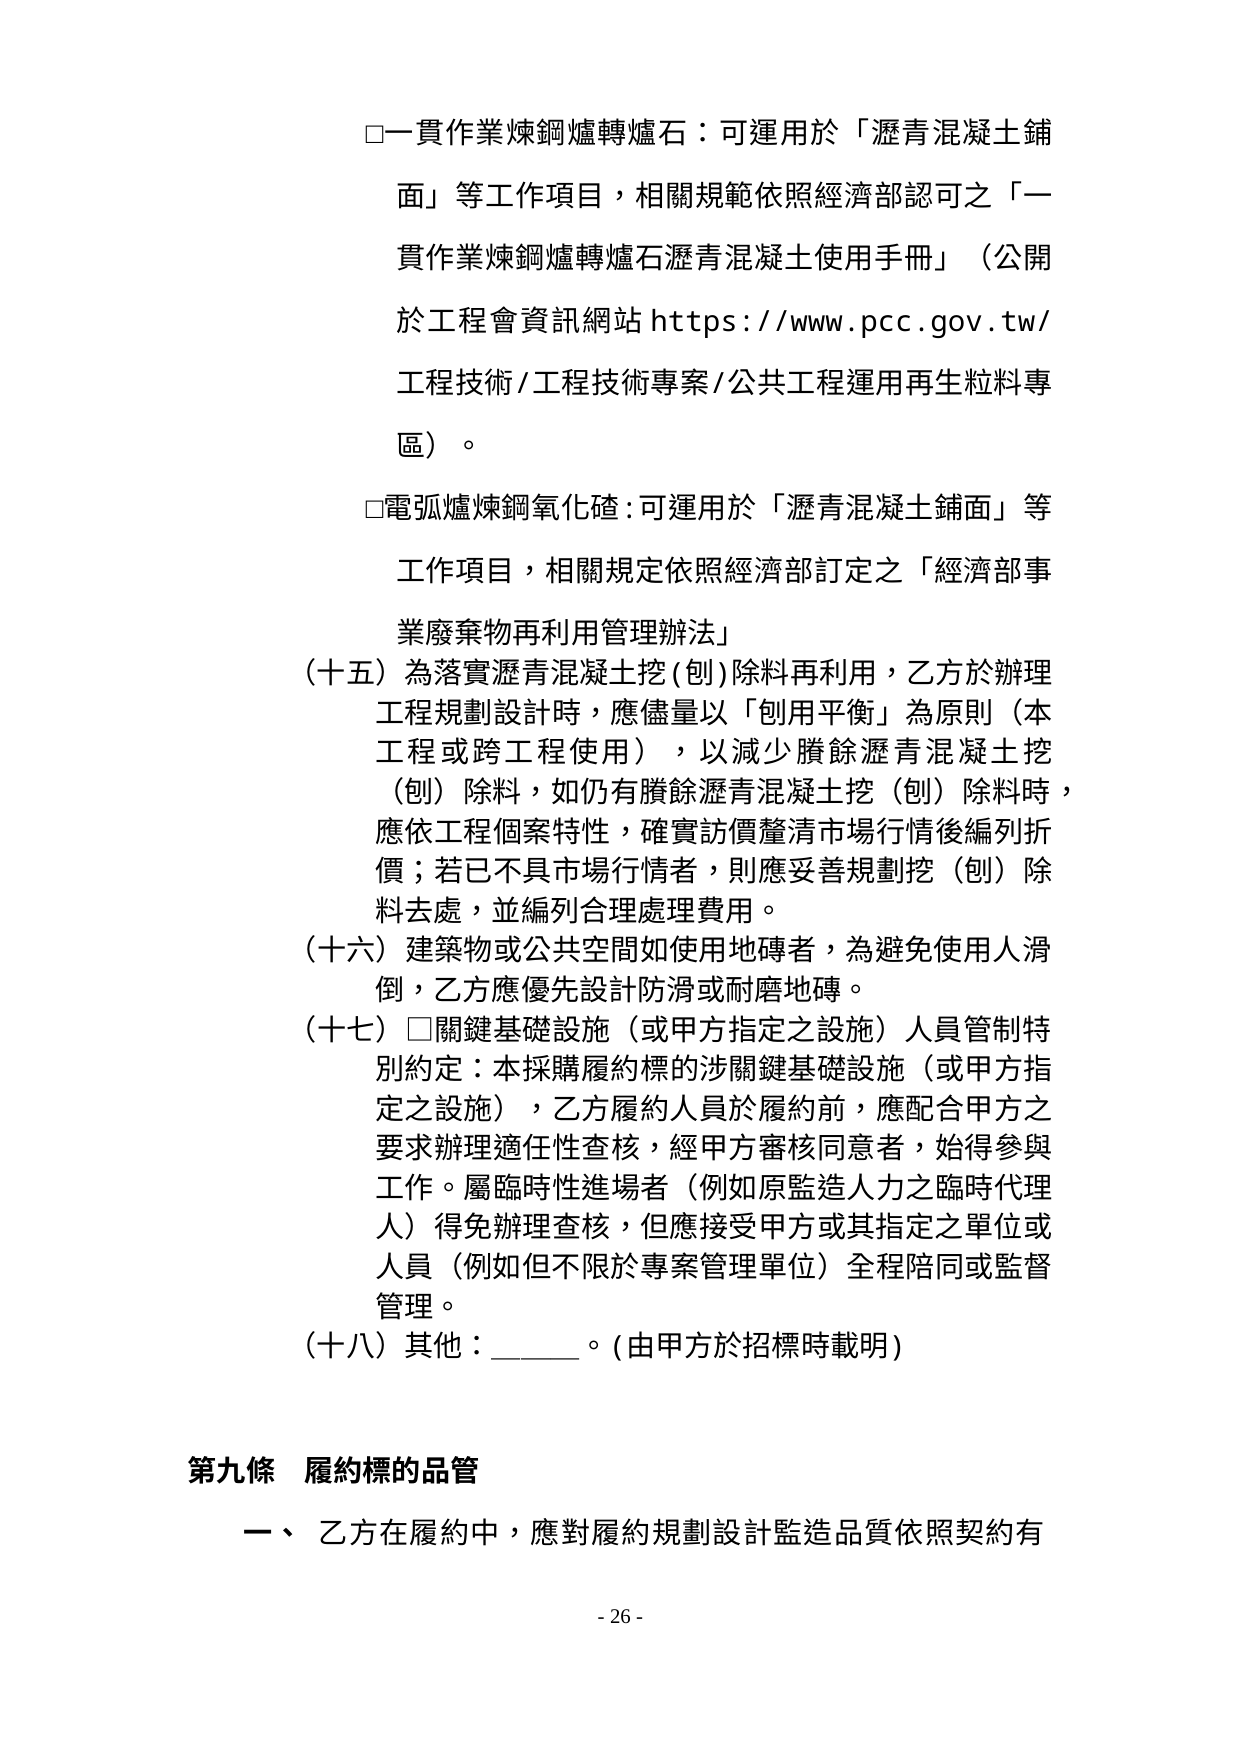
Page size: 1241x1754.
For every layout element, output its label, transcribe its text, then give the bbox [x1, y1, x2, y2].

text □一貫作業煉鋼爐轉爐石：可運用於「瀝青混凝土鋪面」等工作項目，相關規範依照經濟部認可之「一貫作業煉鋼爐轉爐石瀝青混凝土使用手冊」（公開於工程會資訊網站https://www.pcc.gov.tw/工程技術/工程技術專案/公共工程運用再生粒料專區）。 [366, 89, 1053, 464]
text （十五）為落實瀝青混凝土挖(刨)除料再利用，乙方於辦理工程規劃設計時，應儘量以「刨用平衡」為原則（本工程或跨工程使用），以減少賸餘瀝青混凝土挖（刨）除料，如仍有賸餘瀝青混凝土挖（刨）除料時，應依工程個案特性，確實訪價釐清市場行情後編列折價；若已不具市場行情者，則應妥善規劃挖（刨）除料去處，並編列合理處理費用。 [287, 652, 1053, 929]
text （十六）建築物或公共空間如使用地磚者，為避免使用人滑倒，乙方應優先設計防滑或耐磨地磚。 [287, 929, 1053, 1008]
text 第九條 履約標的品管 [187, 1427, 1053, 1489]
list 乙方在履約中，應對履約規劃設計監造品質依照契約有 [244, 1489, 1047, 1552]
text □電弧爐煉鋼氧化碴:可運用於「瀝青混凝土鋪面」等工作項目，相關規定依照經濟部訂定之「經濟部事業廢棄物再利用管理辦法」 [366, 464, 1053, 652]
text （十七）□關鍵基礎設施（或甲方指定之設施）人員管制特別約定：本採購履約標的涉關鍵基礎設施（或甲方指定之設施），乙方履約人員於履約前，應配合甲方之要求辦理適任性查核，經甲方審核同意者，始得參與工作。屬臨時性進場者（例如原監造人力之臨時代理人）得免辦理查核，但應接受甲方或其指定之單位或人員（例如但不限於專案管理單位）全程陪同或監督管理。 [287, 1008, 1053, 1325]
text （十八）其他：＿＿＿。(由甲方於招標時載明) [287, 1325, 1053, 1364]
